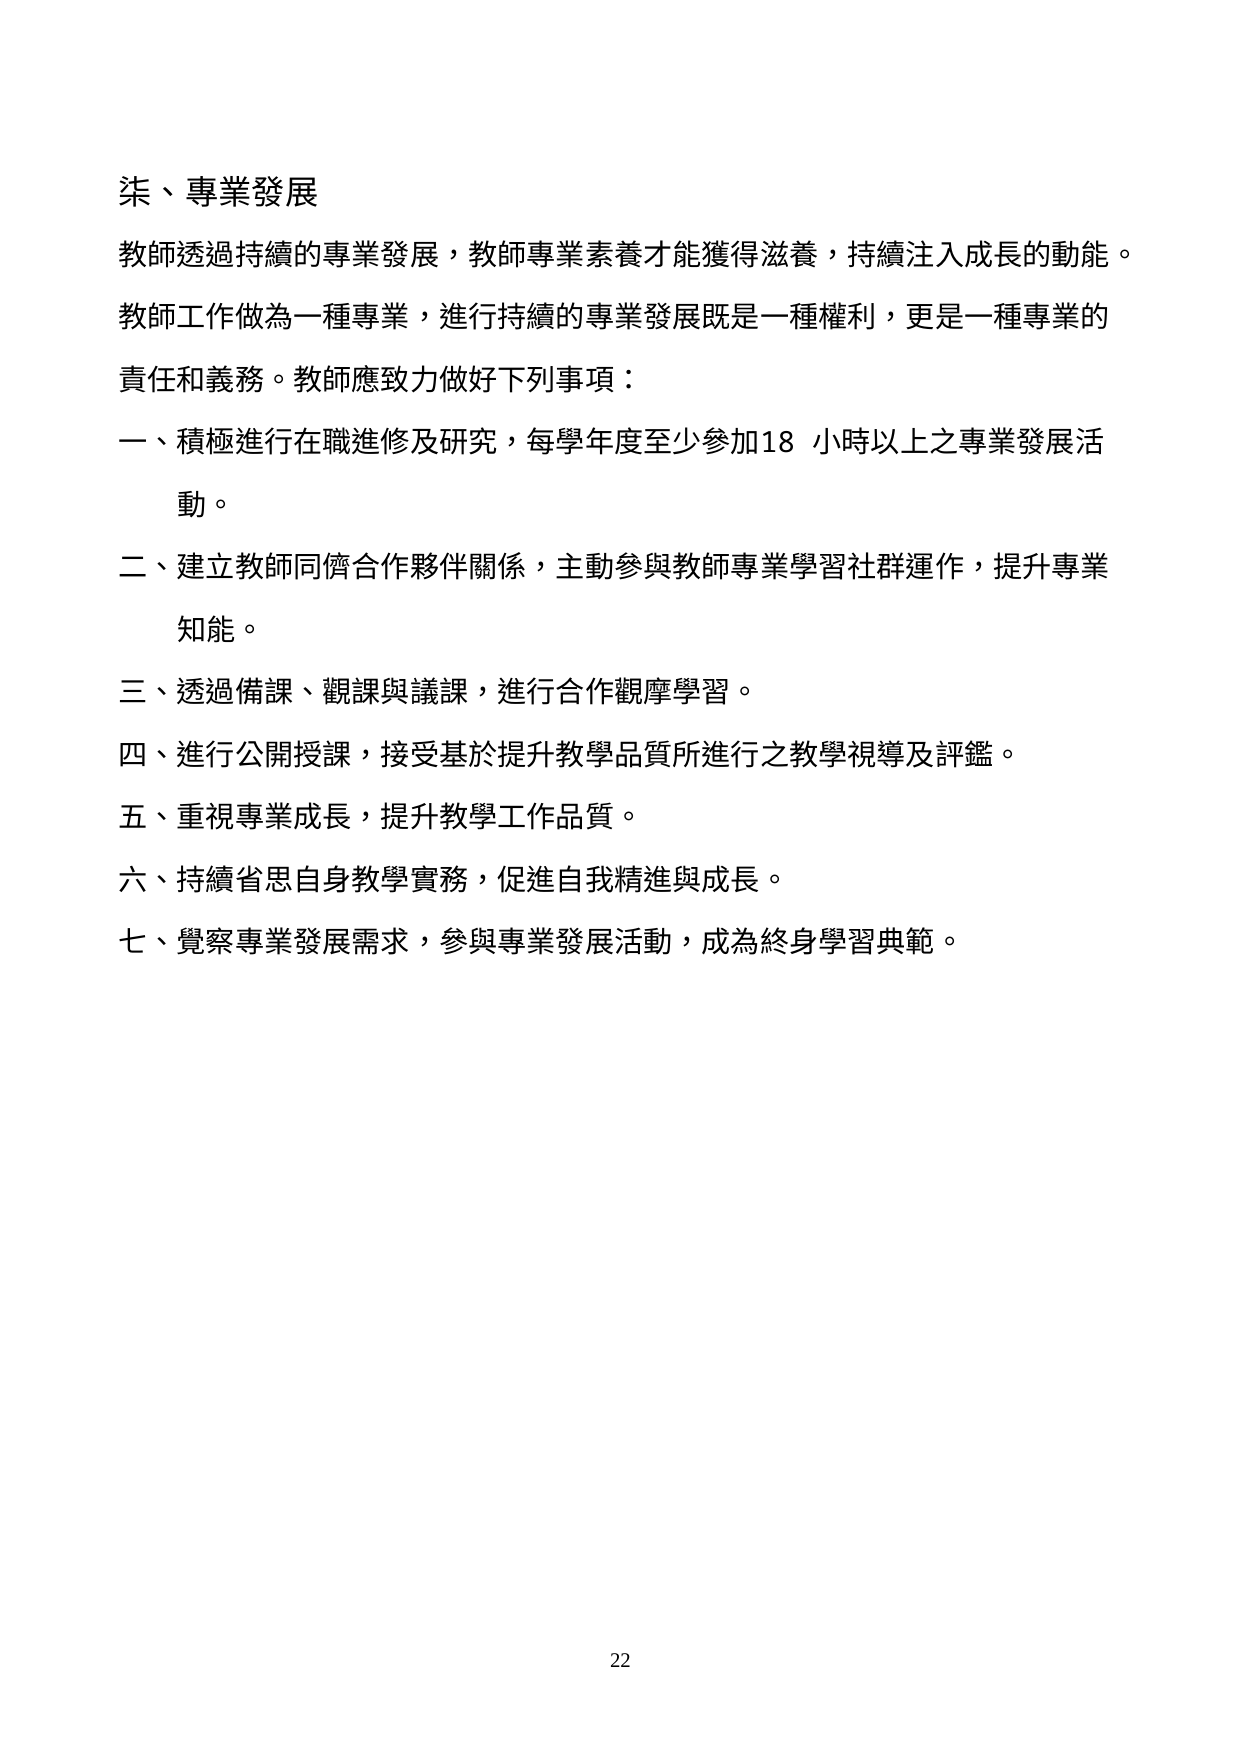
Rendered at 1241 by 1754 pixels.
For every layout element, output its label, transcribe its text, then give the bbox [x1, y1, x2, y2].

text 一、積極進行在職進修及研究，每學年度至少參加18 小時以上之專業發展活動。 [118, 398, 1122, 523]
text 六、持續省思自身教學實務，促進自我精進與成長。 [118, 836, 1122, 898]
text 三、透過備課、觀課與議課，進行合作觀摩學習。 [118, 648, 1122, 711]
text 柒、專業發展 [118, 148, 1122, 211]
text 二、建立教師同儕合作夥伴關係，主動參與教師專業學習社群運作，提升專業知能。 [118, 523, 1122, 648]
text 教師透過持續的專業發展，教師專業素養才能獲得滋養，持續注入成長的動能。教師工作做為一種專業，進行持續的專業發展既是一種權利，更是一種專業的責任和義務。教師應致力做好下列事項： [118, 211, 1122, 398]
text 四、進行公開授課，接受基於提升教學品質所進行之教學視導及評鑑。 [118, 711, 1122, 773]
text 七、覺察專業發展需求，參與專業發展活動，成為終身學習典範。 [118, 898, 1122, 961]
text 五、重視專業成長，提升教學工作品質。 [118, 773, 1122, 836]
